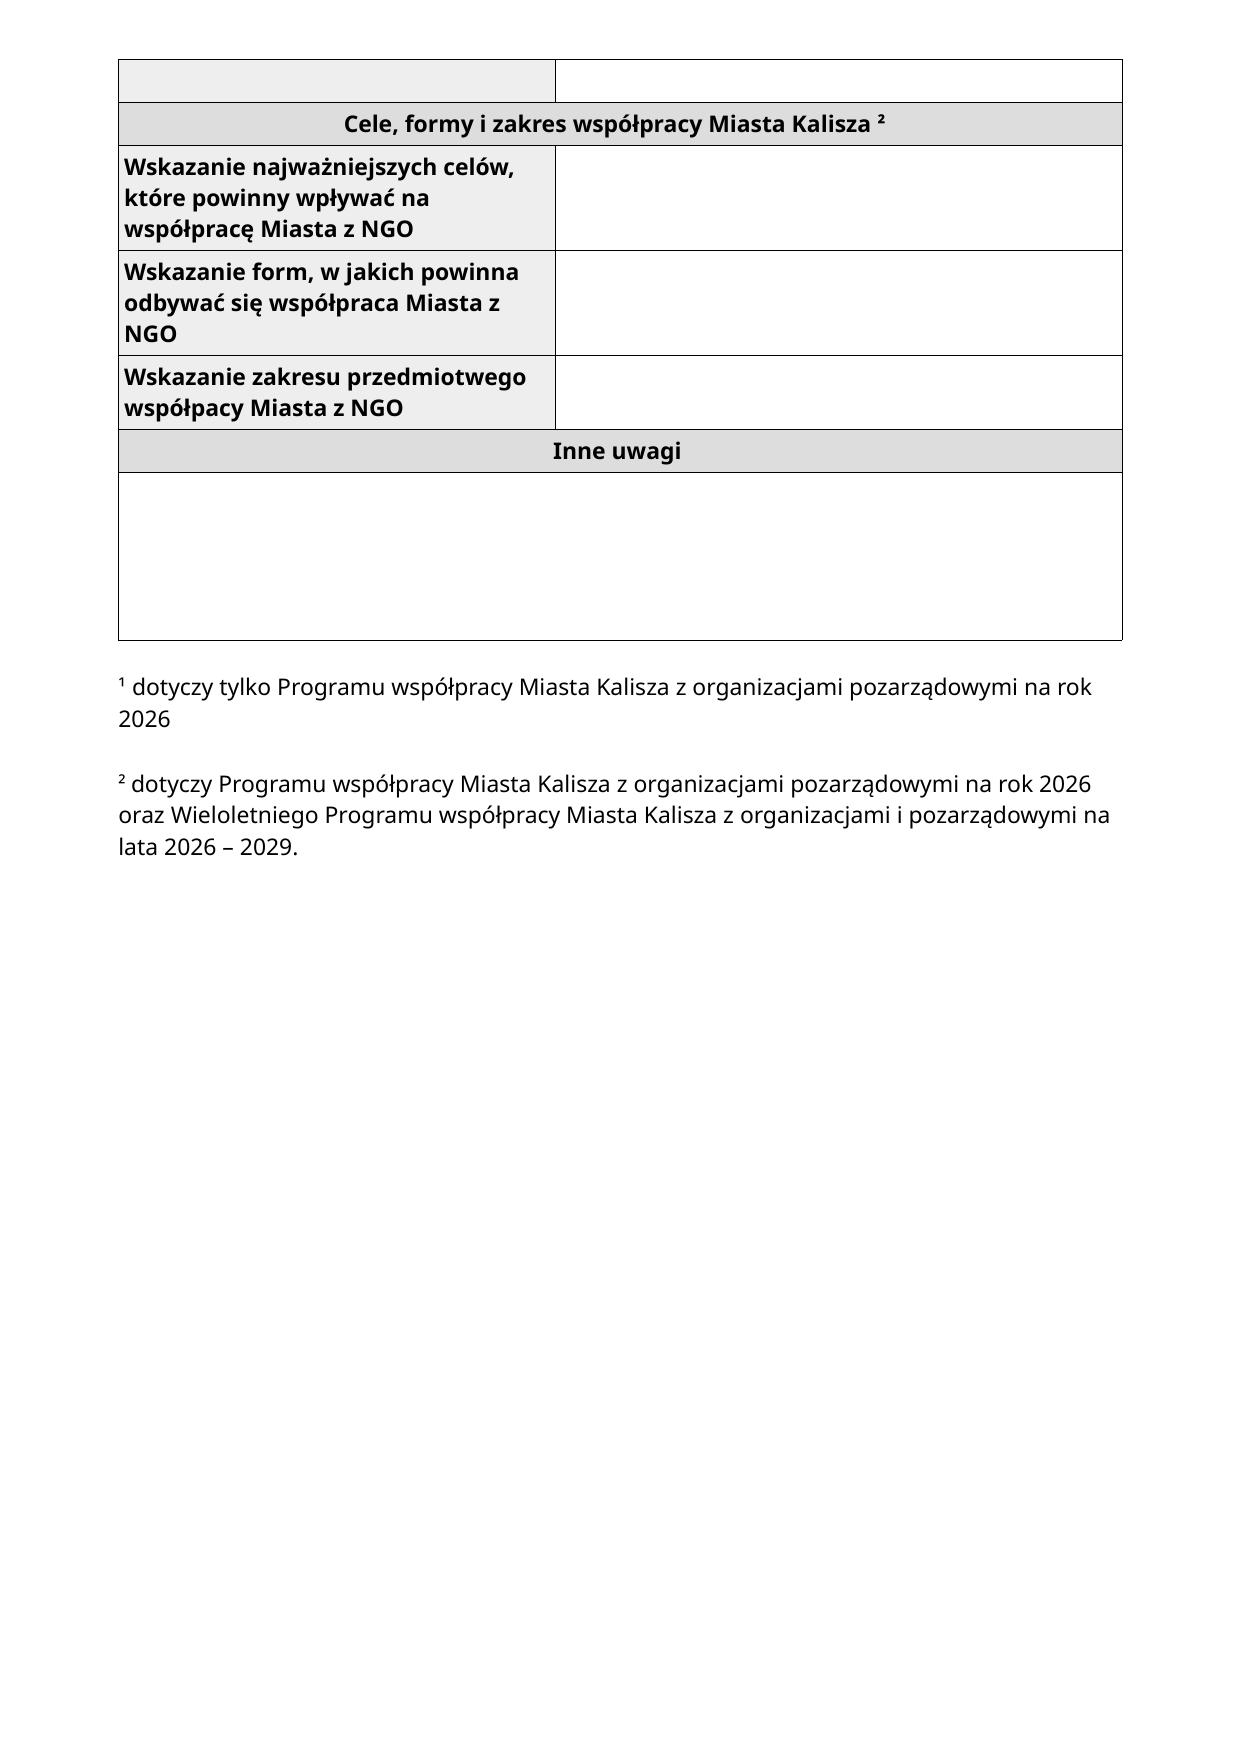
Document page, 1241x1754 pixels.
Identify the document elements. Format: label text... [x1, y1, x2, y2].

table_cell [556, 251, 1122, 355]
table_cell Wskazanie zakresu przedmiotwego współpacy Miasta z NGO [119, 356, 555, 429]
table_cell [556, 356, 1122, 429]
table_cell [119, 473, 1122, 640]
text ² dotyczy Programu współpracy Miasta Kalisza z organizacjami pozarządowymi na rok 2026 oraz Wieloletniego Programu współpracy Miasta Kalisza z organizacjami i pozarządowymi na lata 2026 – 2029. [118, 768, 1122, 862]
table_cell Inne uwagi [119, 430, 1122, 472]
text ¹ dotyczy tylko Programu współpracy Miasta Kalisza z organizacjami pozarządowymi na rok 2026 [118, 669, 1122, 734]
table_cell [556, 146, 1122, 250]
table_cell [556, 60, 1122, 102]
table_cell Cele, formy i zakres współpracy Miasta Kalisza ² [119, 103, 1122, 145]
table_cell Wskazanie form, w jakich powinna odbywać się współpraca Miasta z NGO [119, 251, 555, 355]
table_cell Wskazanie najważniejszych celów, które powinny wpływać na współpracę Miasta z NGO [119, 146, 555, 250]
table_cell [119, 60, 555, 102]
